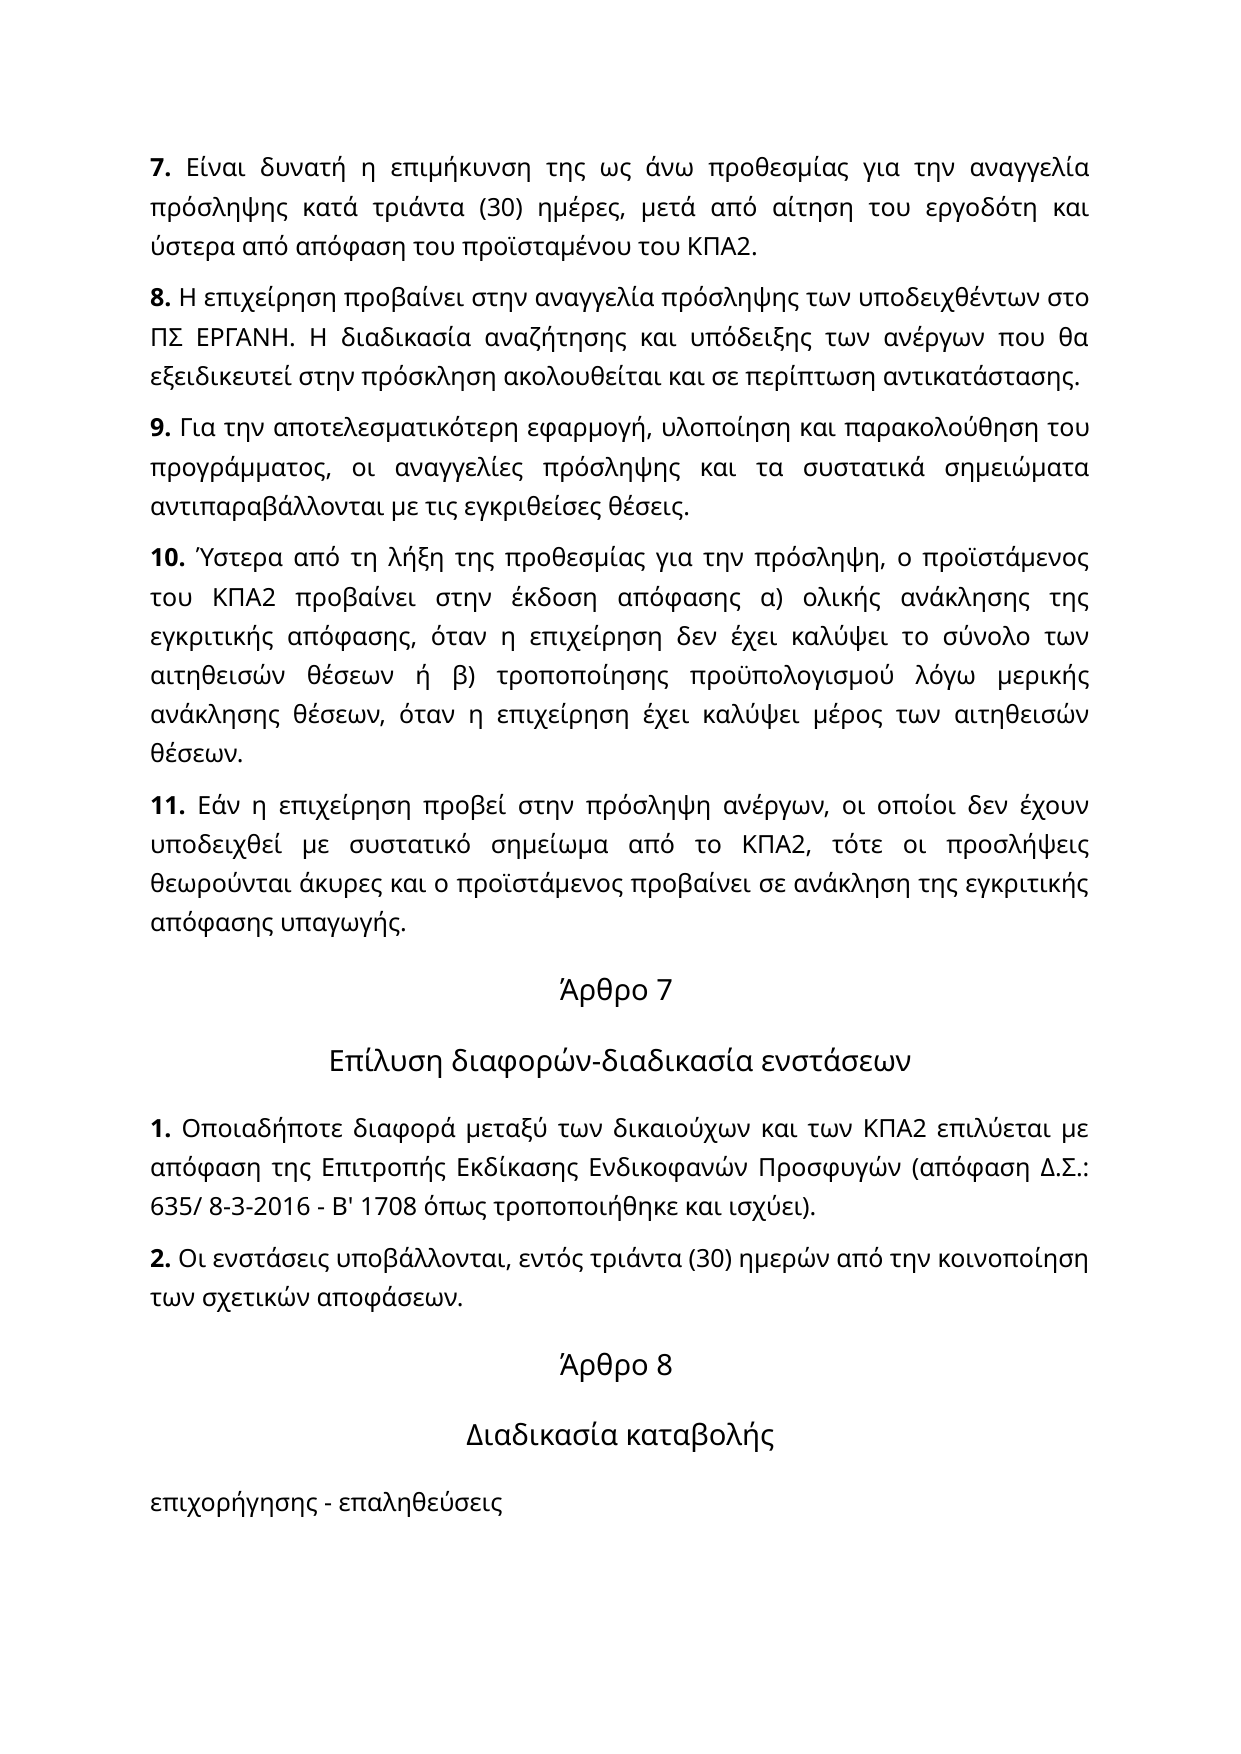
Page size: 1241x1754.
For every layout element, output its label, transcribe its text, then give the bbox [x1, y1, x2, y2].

text 7. Είναι δυνατή η επιμήκυνση της ως άνω προθεσμίας για την αναγγελία πρόσληψης κατά τριάντα (30) ημέρες, μετά από αίτηση του εργοδότη και ύστερα από απόφαση του προϊσταμένου του ΚΠΑ2. [150, 150, 1090, 262]
text 11. Εάν η επιχείρηση προβεί στην πρόσληψη ανέργων, οι οποίοι δεν έχουν υποδειχθεί με συστατικό σημείωμα από το ΚΠΑ2, τότε οι προσλήψεις θεωρούνται άκυρες και ο προϊστάμενος προβαίνει σε ανάκληση της εγκριτικής απόφασης υπαγωγής. [150, 787, 1090, 939]
text επιχορήγησης - επαληθεύσεις [150, 1485, 1090, 1519]
text 8. Η επιχείρηση προβαίνει στην αναγγελία πρόσληψης των υποδειχθέντων στο ΠΣ ΕΡΓΑΝΗ. Η διαδικασία αναζήτησης και υπόδειξης των ανέργων που θα εξειδικευτεί στην πρόσκληση ακολουθείται και σε περίπτωση αντικατάστασης. [150, 280, 1090, 392]
text 10. Ύστερα από τη λήξη της προθεσμίας για την πρόσληψη, ο προϊστάμενος του ΚΠΑ2 προβαίνει στην έκδοση απόφασης α) ολικής ανάκλησης της εγκριτικής απόφασης, όταν η επιχείρηση δεν έχει καλύψει το σύνολο των αιτηθεισών θέσεων ή β) τροποποίησης προϋπολογισμού λόγω μερικής ανάκλησης θέσεων, όταν η επιχείρηση έχει καλύψει μέρος των αιτηθεισών θέσεων. [150, 540, 1090, 770]
text 9. Για την αποτελεσματικότερη εφαρμογή, υλοποίηση και παρακολούθηση του προγράμματος, οι αναγγελίες πρόσληψης και τα συστατικά σημειώματα αντιπαραβάλλονται με τις εγκριθείσες θέσεις. [150, 410, 1090, 522]
subtitle Άρθρο 7 [150, 969, 1090, 1009]
text 2. Οι ενστάσεις υποβάλλονται, εντός τριάντα (30) ημερών από την κοινοποίηση των σχετικών αποφάσεων. [150, 1240, 1090, 1314]
text 1. Οποιαδήποτε διαφορά μεταξύ των δικαιούχων και των ΚΠΑ2 επιλύεται με απόφαση της Επιτροπής Εκδίκασης Ενδικοφανών Προσφυγών (απόφαση Δ.Σ.: 635/ 8-3-2016 - Β' 1708 όπως τροποποιήθηκε και ισχύει). [150, 1110, 1090, 1223]
subtitle Διαδικασία καταβολής [150, 1414, 1090, 1454]
subtitle Άρθρο 8 [150, 1344, 1090, 1383]
subtitle Επίλυση διαφορών-διαδικασία ενστάσεων [150, 1040, 1090, 1079]
